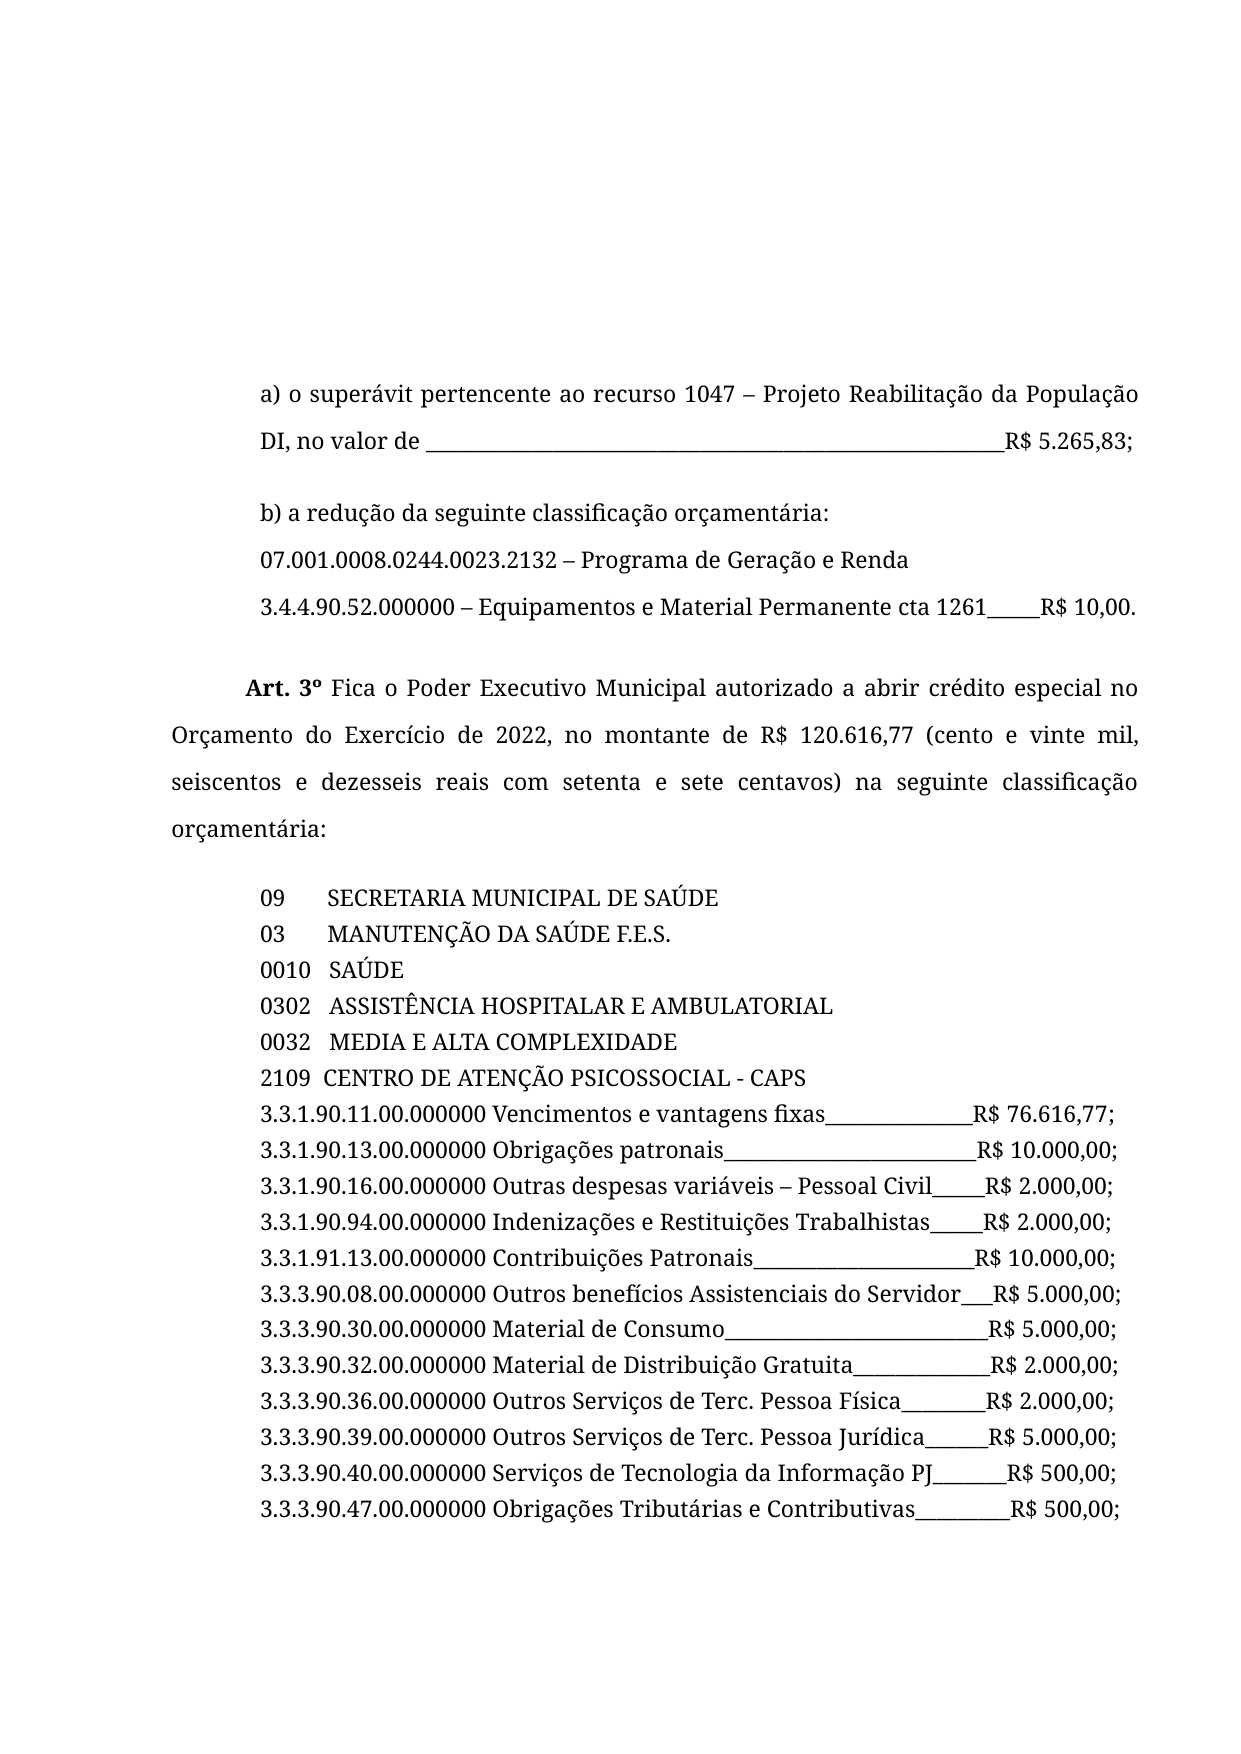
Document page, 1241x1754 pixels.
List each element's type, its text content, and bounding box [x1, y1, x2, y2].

text a) o superávit pertencente ao recurso 1047 – Projeto Reabilitação da População DI, no valor de _______________________________________________________R$ 5.265,83; [260, 378, 1140, 456]
text 3.3.3.90.08.00.000000 Outros benefícios Assistenciais do Servidor___R$ 5.000,00; [260, 1277, 1140, 1309]
text 3.3.3.90.47.00.000000 Obrigações Tributárias e Contributivas_________R$ 500,00; [260, 1493, 1140, 1524]
text Art. 3º Fica o Poder Executivo Municipal autorizado a abrir crédito especial no Orçamento do Exercício de 2022, no montante de R$ 120.616,77 (cento e vinte mil, seiscentos e dezesseis reais com setenta e sete centavos) na seguinte classificação orçamentária: [171, 672, 1140, 844]
text 3.3.3.90.40.00.000000 Serviços de Tecnologia da Informação PJ_______R$ 500,00; [260, 1457, 1140, 1488]
text 3.3.1.90.16.00.000000 Outras despesas variáveis – Pessoal Civil_____R$ 2.000,00; [260, 1170, 1140, 1201]
text 07.001.0008.0244.0023.2132 – Programa de Geração e Renda [260, 544, 1140, 575]
text 3.4.4.90.52.000000 – Equipamentos e Material Permanente cta 1261_____R$ 10,00. [260, 591, 1140, 622]
text 09 SECRETARIA MUNICIPAL DE SAÚDE [260, 882, 1140, 913]
text 0302 ASSISTÊNCIA HOSPITALAR E AMBULATORIAL [260, 990, 1140, 1021]
text 3.3.3.90.36.00.000000 Outros Serviços de Terc. Pessoa Física________R$ 2.000,00; [260, 1385, 1140, 1417]
text 3.3.1.90.94.00.000000 Indenizações e Restituições Trabalhistas_____R$ 2.000,00; [260, 1206, 1140, 1237]
text 3.3.3.90.32.00.000000 Material de Distribuição Gratuita_____________R$ 2.000,00; [260, 1349, 1140, 1381]
text 3.3.1.90.13.00.000000 Obrigações patronais________________________R$ 10.000,00; [260, 1134, 1140, 1165]
text 3.3.1.90.11.00.000000 Vencimentos e vantagens fixas______________R$ 76.616,77; [260, 1098, 1140, 1129]
text 03 MANUTENÇÃO DA SAÚDE F.E.S. [260, 918, 1140, 949]
text 2109 CENTRO DE ATENÇÃO PSICOSSOCIAL - CAPS [260, 1062, 1140, 1093]
text 0032 MEDIA E ALTA COMPLEXIDADE [260, 1026, 1140, 1057]
text 0010 SAÚDE [260, 954, 1140, 985]
text 3.3.3.90.30.00.000000 Material de Consumo_________________________R$ 5.000,00; [260, 1313, 1140, 1345]
text b) a redução da seguinte classificação orçamentária: [260, 497, 1140, 528]
text 3.3.3.90.39.00.000000 Outros Serviços de Terc. Pessoa Jurídica______R$ 5.000,00; [260, 1421, 1140, 1452]
text 3.3.1.91.13.00.000000 Contribuições Patronais_____________________R$ 10.000,00; [260, 1242, 1140, 1273]
